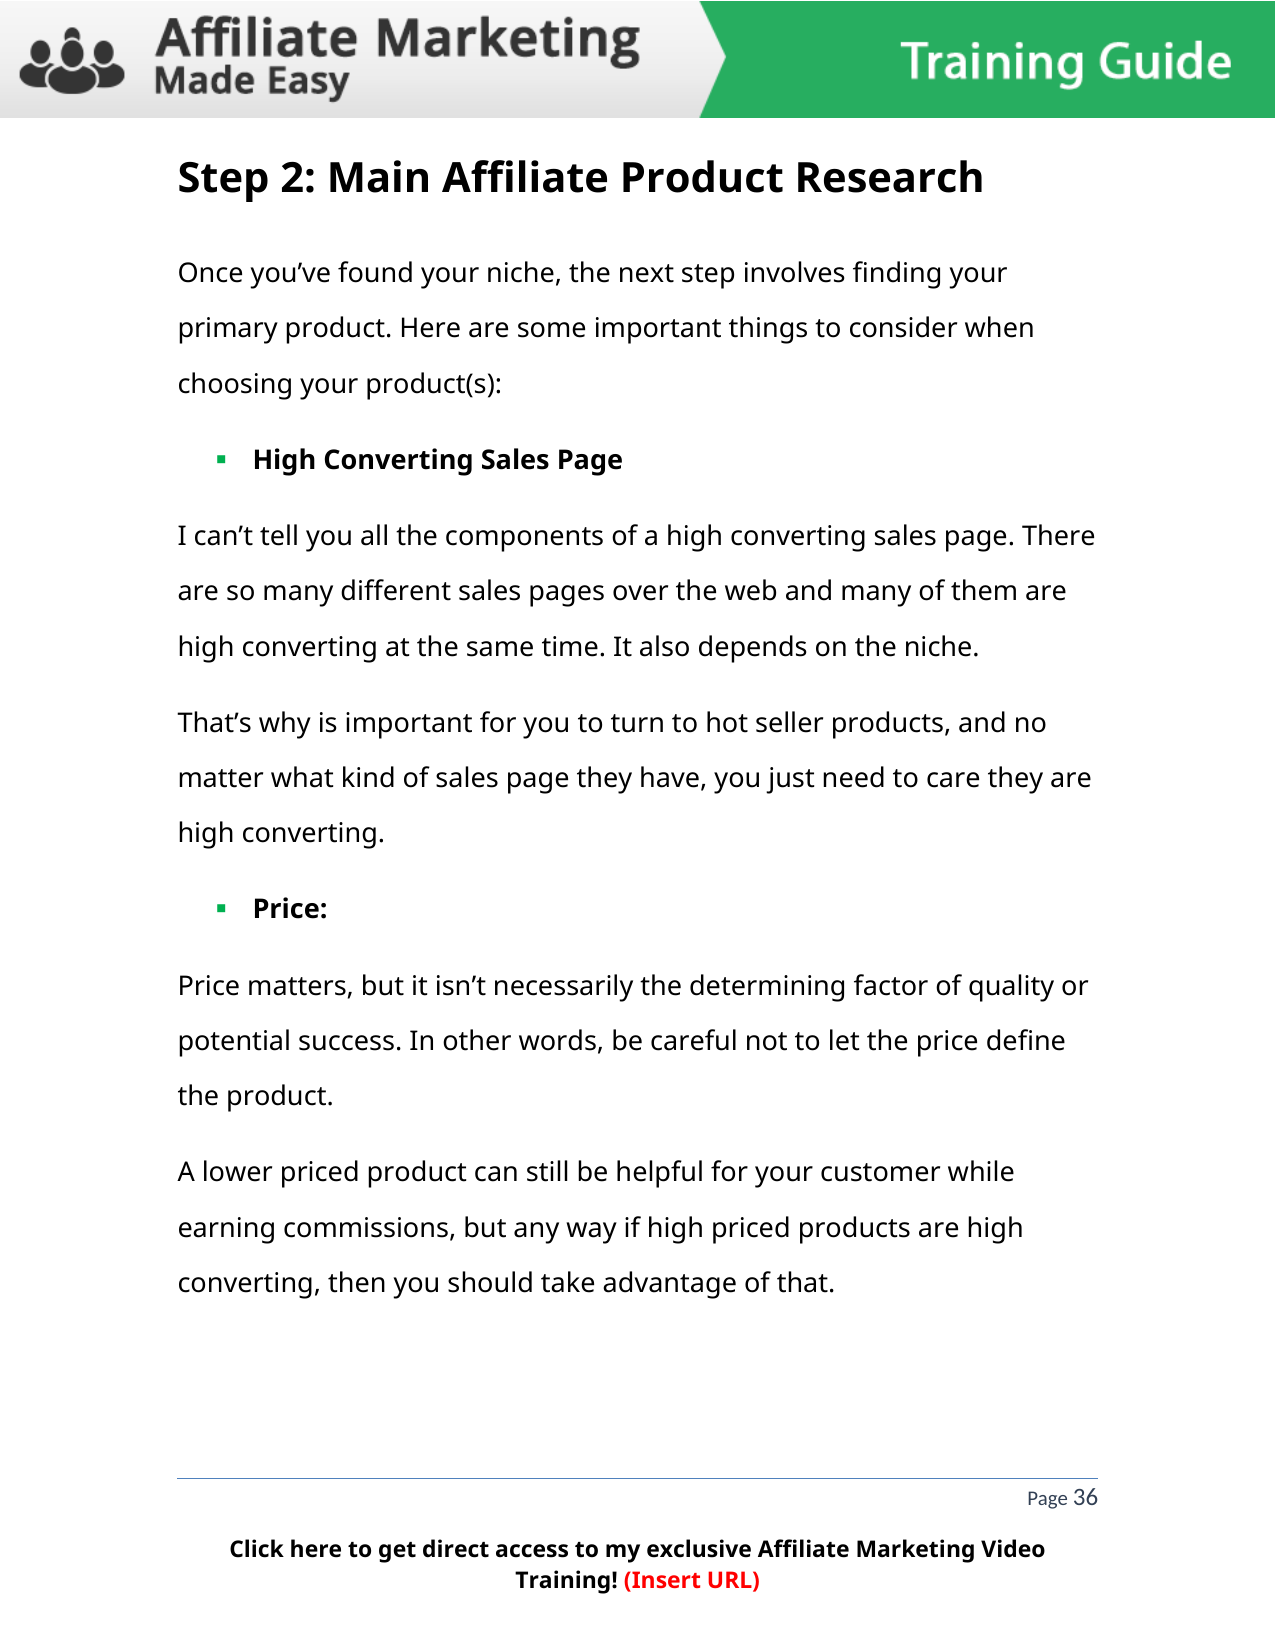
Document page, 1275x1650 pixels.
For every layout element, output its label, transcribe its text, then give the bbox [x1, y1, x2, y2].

text A lower priced product can still be helpful for your customer while earning commissions, but any way if high priced products are high converting, then you should take advantage of that. [177, 1153, 1098, 1300]
text Step 2: Main Affiliate Product Research [177, 148, 1098, 204]
text Price matters, but it isn’t necessarily the determining factor of quality or potential success. In other words, be careful not to let the price define the product. [177, 966, 1098, 1114]
list High Converting Sales Page [215, 440, 1098, 477]
list Price: [215, 890, 1098, 927]
text That’s why is important for you to turn to hot seller products, and no matter what kind of sales page they have, you just need to care they are high converting. [177, 703, 1098, 851]
text Once you’ve found your niche, the next step involves finding your primary product. Here are some important things to consider when choosing your product(s): [177, 253, 1098, 401]
text I can’t tell you all the components of a high converting sales page. There are so many different sales pages over the web and many of them are high converting at the same time. It also depends on the niche. [177, 516, 1098, 664]
